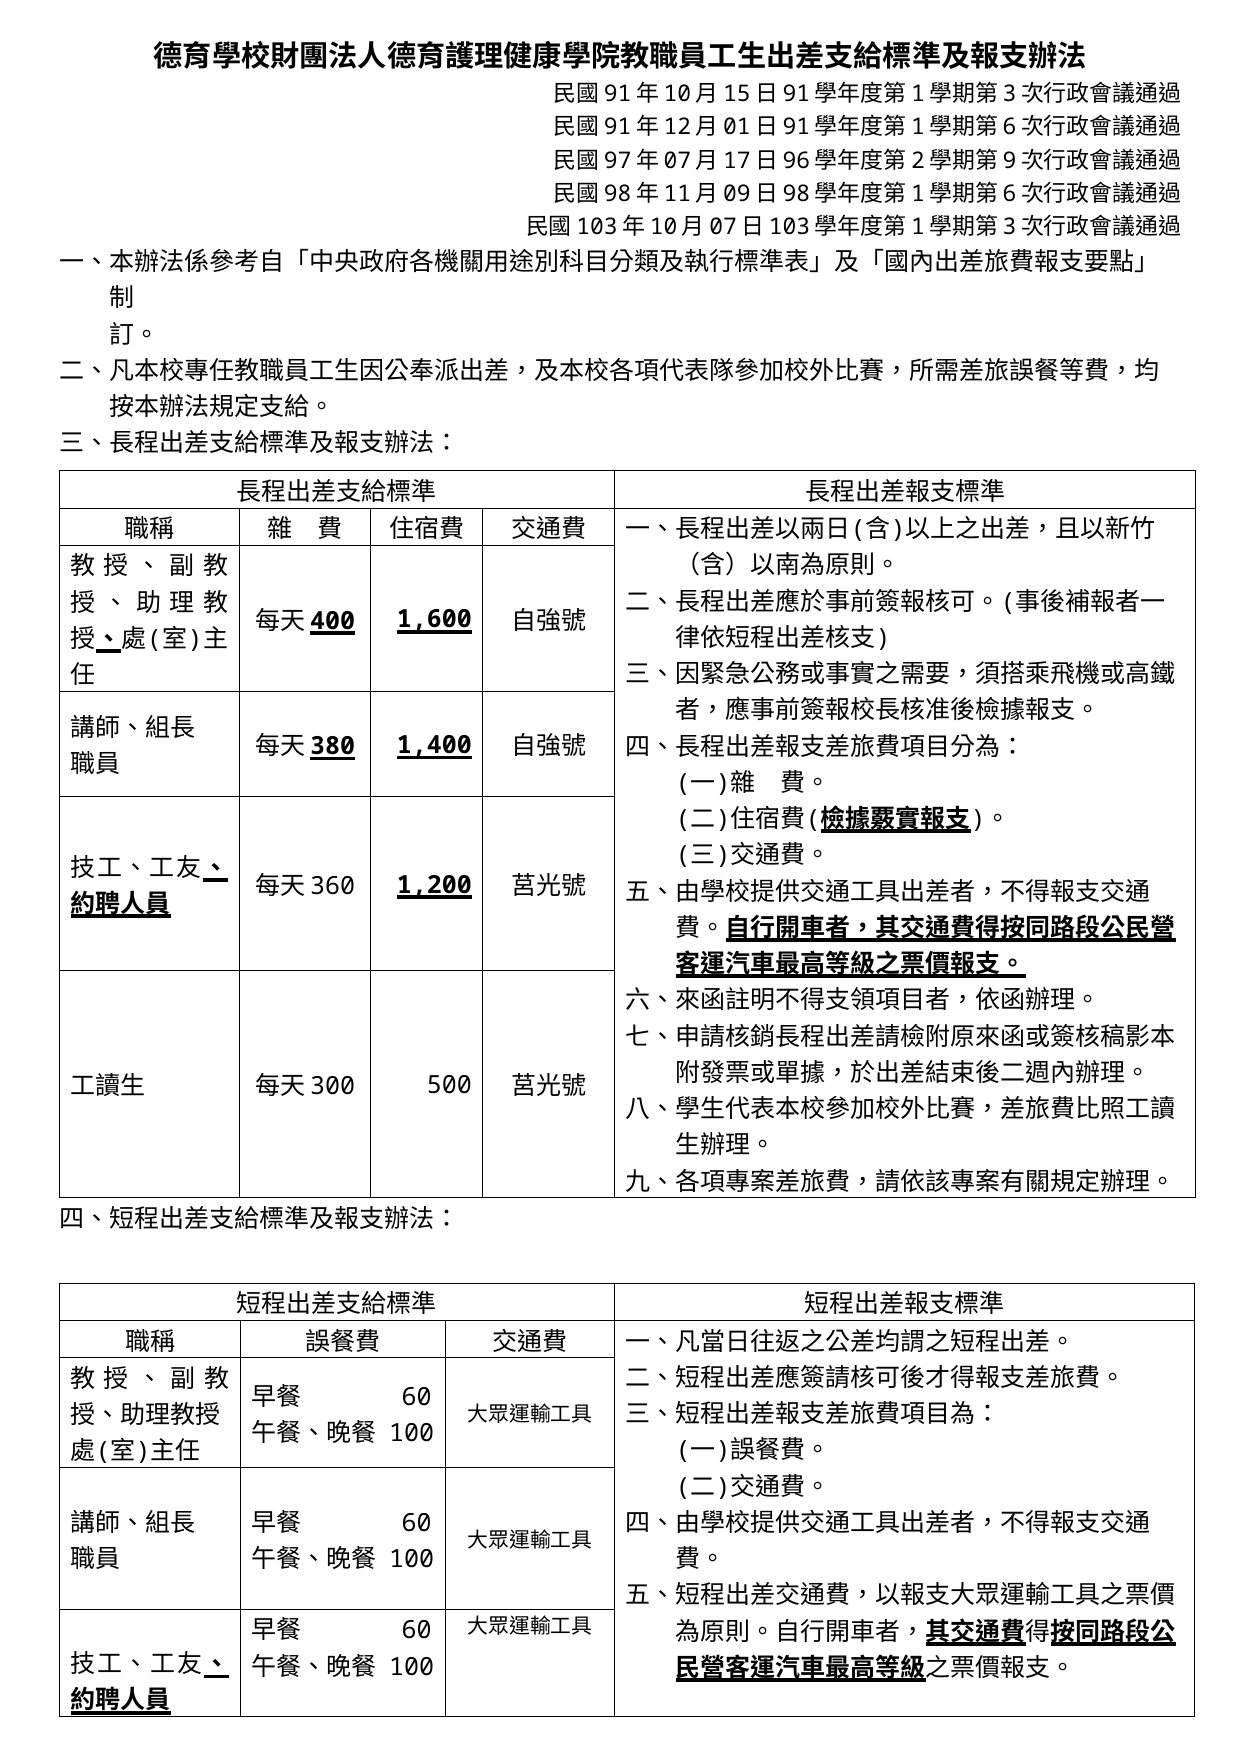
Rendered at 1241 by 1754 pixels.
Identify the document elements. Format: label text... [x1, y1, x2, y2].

table_header 長程出差支給標準 [60, 471, 614, 507]
table_cell 500 [371, 971, 482, 1197]
text 民國97年07月17日96學年度第2學期第9次行政會議通過 [59, 142, 1181, 175]
text 民國98年11月09日98學年度第1學期第6次行政會議通過 [59, 175, 1181, 208]
table_cell 每天300 [240, 971, 370, 1197]
text 三、長程出差支給標準及報支辦法： [59, 423, 1181, 459]
text 民國103年10月07日103學年度第1學期第3次行政會議通過 [59, 208, 1181, 242]
table_cell 講師、組長 職員 [60, 1468, 240, 1609]
table_cell 一、長程出差以兩日(含)以上之出差，且以新竹（含）以南為原則。 二、長程出差應於事前簽報核可。(事後補報者一律依短程出差核支) 三、因緊急公務或事實之需要，須搭乘飛機或高鐵者，應事前簽報校長核准後檢據報支。 四、長程出差報支差旅費項目分為： (一)雜 費。 (二)住宿費(檢據覈實報支)。 (三)交通費。 五、由學校提供交通工具出差者，不得報支交通費。自行開車者，其交通費得按同路段公民營客運汽車最高等級之票價報支。 六、來函註明不得支領項目者，依函辦理。 七、申請核銷長程出差請檢附原來函或簽核稿影本附發票或單據，於出差結束後二週內辦理。 八、學生代表本校參加校外比賽，差旅費比照工讀生辦理。 九、各項專案差旅費，請依該專案有關規定辦理。 [615, 509, 1195, 1197]
table_cell 大眾運輸工具 [446, 1468, 614, 1609]
table_cell 講師、組長 職員 [60, 692, 239, 796]
table_cell 1,600 [371, 546, 482, 691]
table_header 短程出差報支標準 [615, 1284, 1194, 1320]
text 訂。 [109, 314, 1181, 350]
table_cell 技工、工友、約聘人員 [60, 1610, 240, 1716]
table_cell 每天360 [240, 797, 370, 970]
table_cell 雜 費 [240, 509, 370, 545]
text 民國91年10月15日91學年度第1學期第3次行政會議通過 [59, 75, 1181, 108]
table_cell 莒光號 [483, 971, 614, 1197]
table_cell 職稱 [60, 509, 239, 545]
text 二、凡本校專任教職員工生因公奉派出差，及本校各項代表隊參加校外比賽，所需差旅誤餐等費，均按本辦法規定支給。 [59, 350, 1181, 423]
table_cell 每天380 [240, 692, 370, 796]
table_cell 早餐 60午餐、晚餐 100 [241, 1468, 445, 1609]
table_cell 大眾運輸工具 [446, 1610, 614, 1716]
table_cell 1,200 [371, 797, 482, 970]
table_cell 大眾運輸工具 [446, 1358, 614, 1467]
text 德育學校財團法人德育護理健康學院教職員工生出差支給標準及報支辦法 [59, 33, 1181, 75]
table_cell 早餐 60午餐、晚餐 100 [241, 1610, 445, 1716]
text 四、短程出差支給標準及報支辦法： [59, 1198, 1181, 1234]
table_cell 自強號 [483, 692, 614, 796]
table_cell 早餐 60 午餐、晚餐 100 [241, 1358, 445, 1467]
table_cell 一、凡當日往返之公差均謂之短程出差。 二、短程出差應簽請核可後才得報支差旅費。 三、短程出差報支差旅費項目為： (一)誤餐費。 (二)交通費。 四、由學校提供交通工具出差者，不得報支交通費。 五、短程出差交通費，以報支大眾運輸工具之票價為原則。自行開車者，其交通費得按同路段公民營客運汽車最高等級之票價報支。 [615, 1321, 1194, 1716]
table_cell 職稱 [60, 1321, 240, 1357]
table_cell 莒光號 [483, 797, 614, 970]
table_cell 每天400 [240, 546, 370, 691]
table_cell 交通費 [483, 509, 614, 545]
table_cell 自強號 [483, 546, 614, 691]
table_cell 住宿費 [371, 509, 482, 545]
table_cell 技工、工友、約聘人員 [60, 797, 239, 970]
text 一、本辦法係參考自「中央政府各機關用途別科目分類及執行標準表」及「國內出差旅費報支要點」制 [59, 242, 1181, 314]
text 民國91年12月01日91學年度第1學期第6次行政會議通過 [59, 108, 1181, 142]
table_cell 誤餐費 [241, 1321, 445, 1357]
table_header 長程出差報支標準 [615, 471, 1195, 507]
table_header 短程出差支給標準 [60, 1284, 614, 1320]
table_cell 工讀生 [60, 971, 239, 1197]
table_cell 交通費 [446, 1321, 614, 1357]
table_cell 教授、副教授、助理教授、處(室)主任 [60, 546, 239, 691]
table_cell 教授、副教授、助理教授 處(室)主任 [60, 1358, 240, 1467]
table_cell 1,400 [371, 692, 482, 796]
